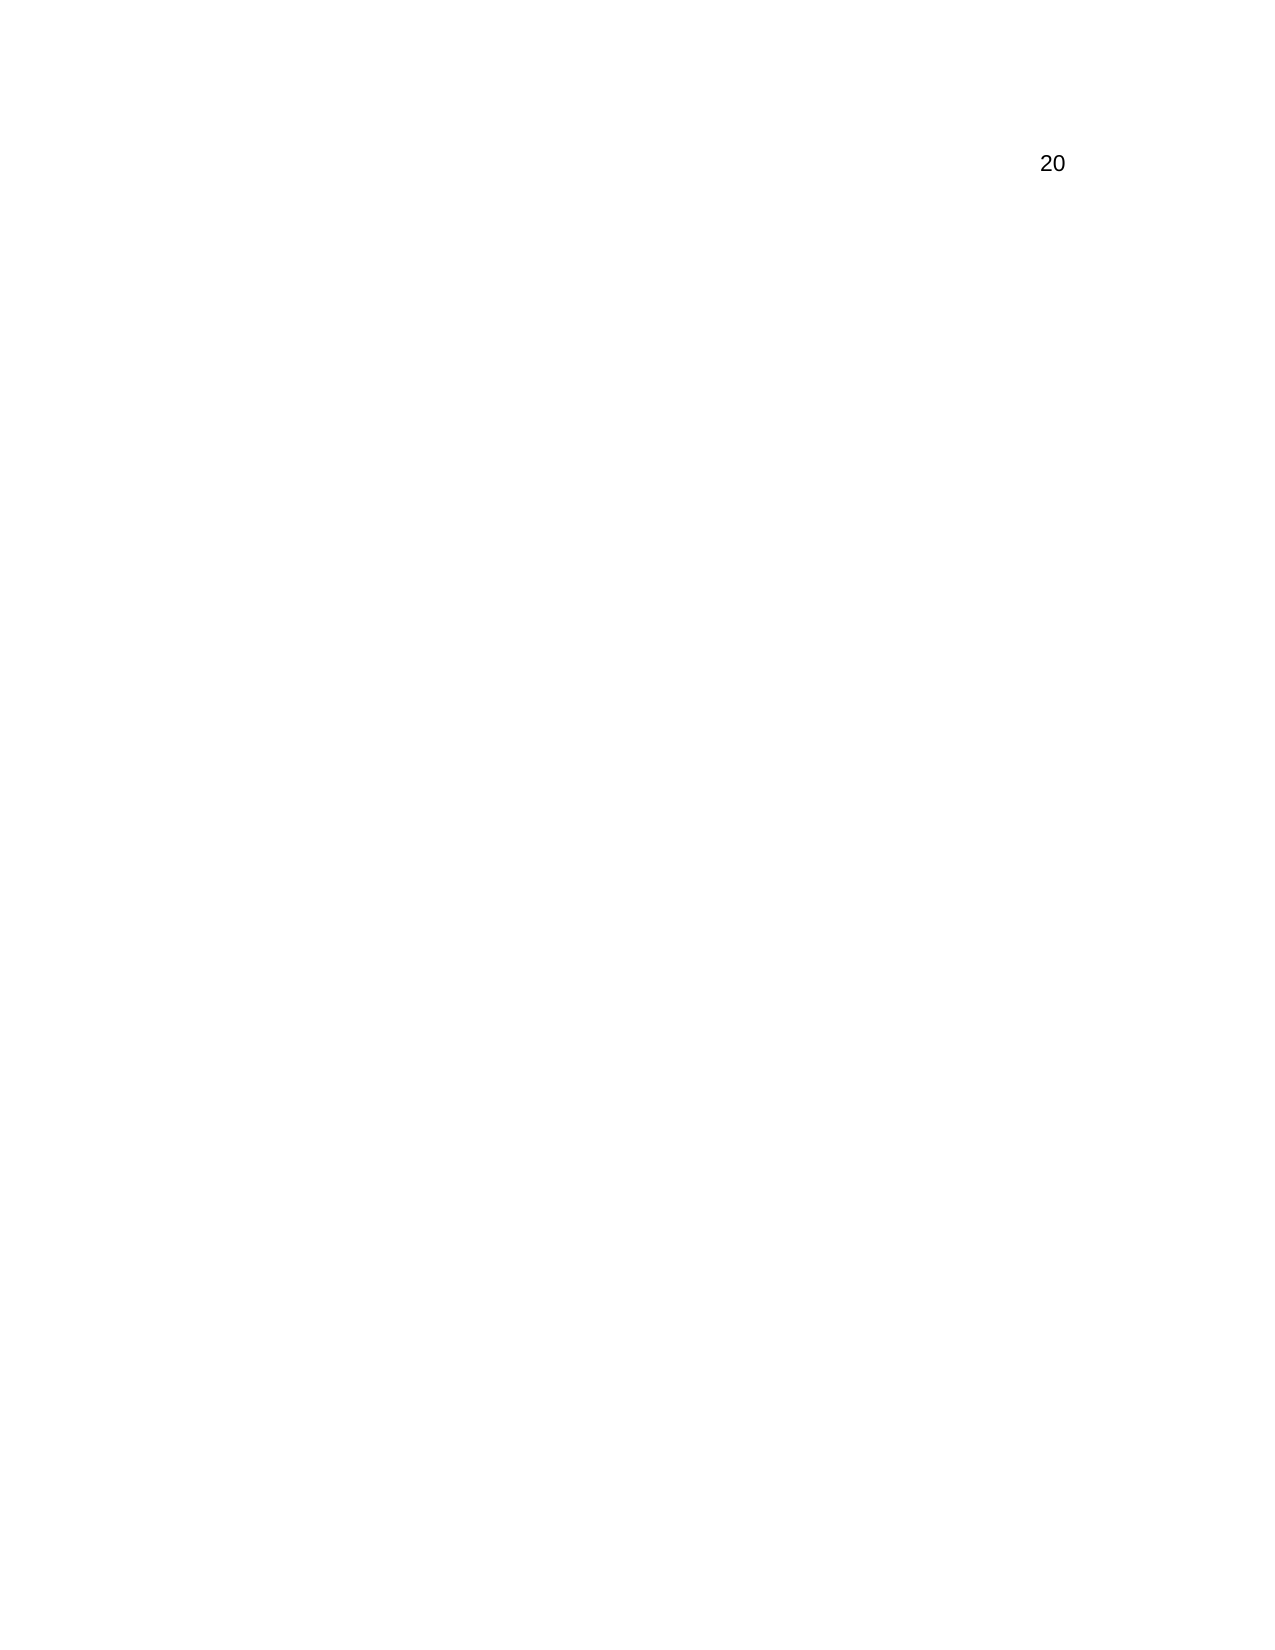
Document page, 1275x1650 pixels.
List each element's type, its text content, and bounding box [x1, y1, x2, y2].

text 20 [1040, 150, 1098, 176]
